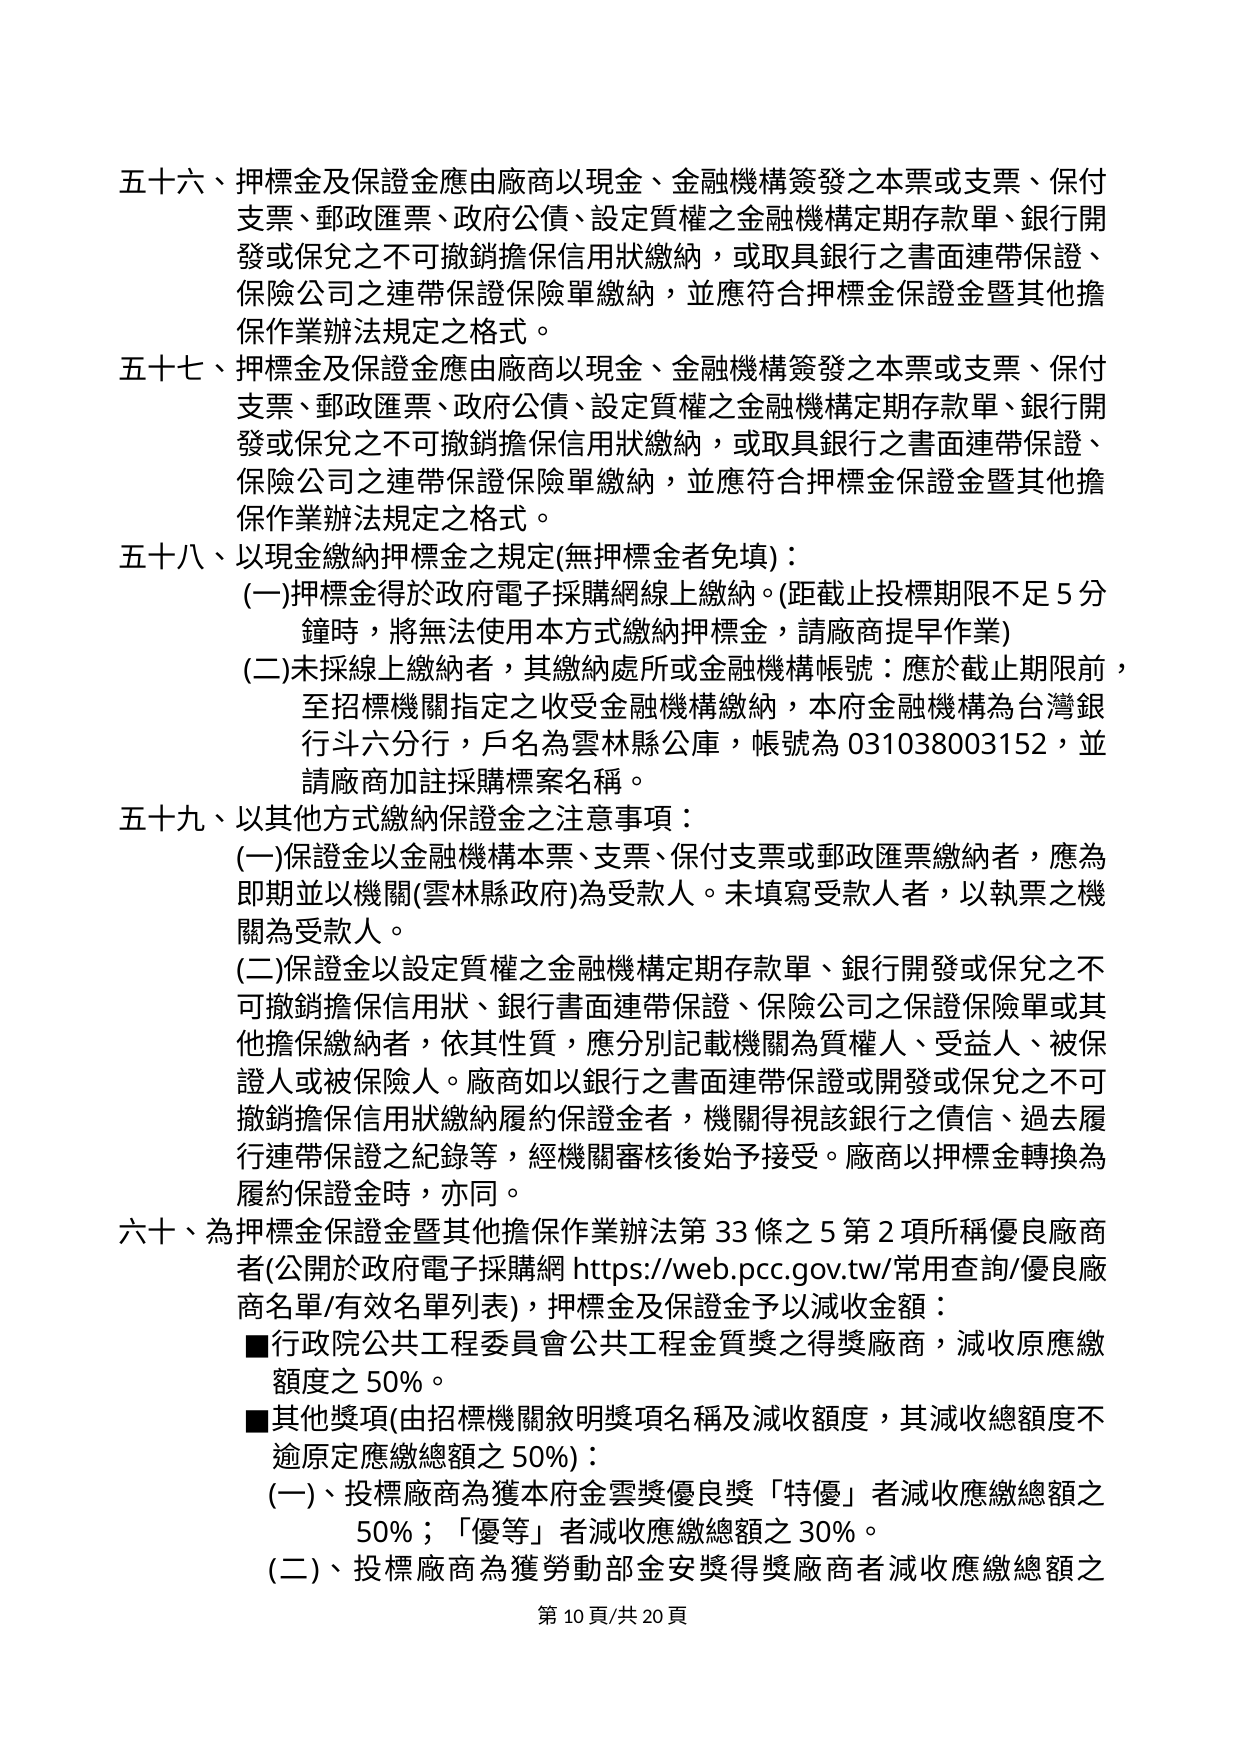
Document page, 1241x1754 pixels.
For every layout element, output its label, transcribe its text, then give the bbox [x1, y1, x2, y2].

text (一)押標金得於政府電子採購網線上繳納。(距截止投標期限不足5分鐘時，將無法使用本方式繳納押標金，請廠商提早作業) [243, 575, 1107, 650]
text (二)未採線上繳納者，其繳納處所或金融機構帳號：應於截止期限前，至招標機關指定之收受金融機構繳納，本府金融機構為台灣銀行斗六分行，戶名為雲林縣公庫，帳號為031038003152，並請廠商加註採購標案名稱。 [243, 650, 1107, 800]
text (二)、投標廠商為獲勞動部金安獎得獎廠商者減收應繳總額之 [268, 1550, 1107, 1587]
list 為押標金保證金暨其他擔保作業辦法第33條之5第2項所稱優良廠商者(公開於政府電子採購網https://web.pcc.gov.tw/常用查詢/優良廠商名單/有效名單列表)，押標金及保證金予以減收金額： [118, 1212, 1107, 1325]
list 以其他方式繳納保證金之注意事項： [118, 800, 1107, 837]
text (一)、投標廠商為獲本府金雲獎優良獎「特優」者減收應繳總額之50%；「優等」者減收應繳總額之30%。 [268, 1475, 1107, 1550]
text ■行政院公共工程委員會公共工程金質獎之得獎廠商，減收原應繳額度之50%。 [243, 1325, 1107, 1400]
list 押標金及保證金應由廠商以現金、金融機構簽發之本票或支票、保付支票、郵政匯票、政府公債、設定質權之金融機構定期存款單、銀行開發或保兌之不可撤銷擔保信用狀繳納，或取具銀行之書面連帶保證、保險公司之連帶保證保險單繳納，並應符合押標金保證金暨其他擔保作業辦法規定之格式。 [118, 350, 1107, 537]
text (一)保證金以金融機構本票、支票、保付支票或郵政匯票繳納者，應為即期並以機關(雲林縣政府)為受款人。未填寫受款人者，以執票之機關為受款人。 [236, 837, 1107, 950]
text ■其他獎項(由招標機關敘明獎項名稱及減收額度，其減收總額度不逾原定應繳總額之50%)： [243, 1400, 1107, 1475]
list 押標金及保證金應由廠商以現金、金融機構簽發之本票或支票、保付支票、郵政匯票、政府公債、設定質權之金融機構定期存款單、銀行開發或保兌之不可撤銷擔保信用狀繳納，或取具銀行之書面連帶保證、保險公司之連帶保證保險單繳納，並應符合押標金保證金暨其他擔保作業辦法規定之格式。 [118, 162, 1107, 350]
text (二)保證金以設定質權之金融機構定期存款單、銀行開發或保兌之不可撤銷擔保信用狀、銀行書面連帶保證、保險公司之保證保險單或其他擔保繳納者，依其性質，應分別記載機關為質權人、受益人、被保證人或被保險人。廠商如以銀行之書面連帶保證或開發或保兌之不可撤銷擔保信用狀繳納履約保證金者，機關得視該銀行之債信、過去履行連帶保證之紀錄等，經機關審核後始予接受。廠商以押標金轉換為履約保證金時，亦同。 [236, 950, 1107, 1212]
list 以現金繳納押標金之規定(無押標金者免填)： [118, 537, 1107, 575]
